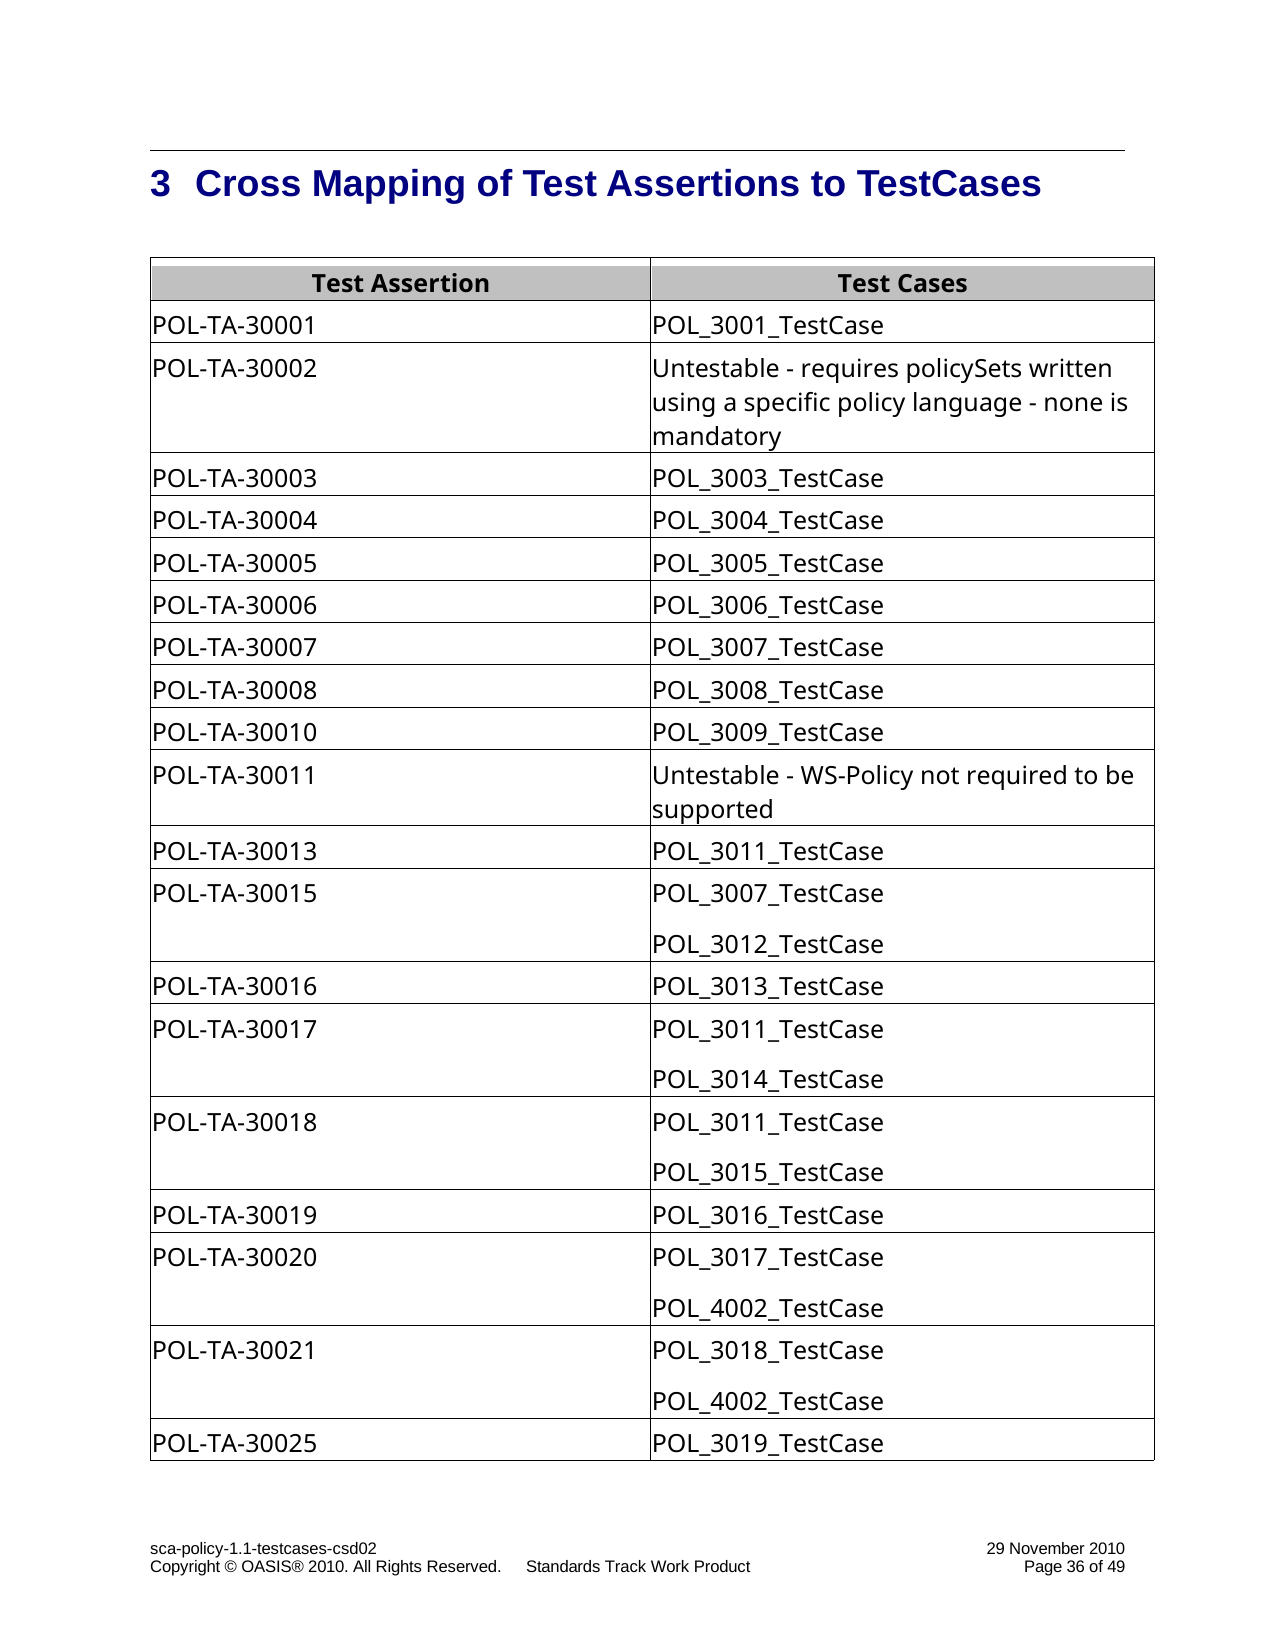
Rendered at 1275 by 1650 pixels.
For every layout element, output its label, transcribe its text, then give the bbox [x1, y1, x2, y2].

table_cell POL-TA-30001 [151, 301, 650, 342]
table_cell POL-TA-30020 [151, 1233, 650, 1325]
table_cell POL_3001_TestCase [651, 301, 1154, 342]
subtitle Cross Mapping of Test Assertions to TestCases [150, 151, 1125, 204]
table_cell Untestable - WS-Policy not required to be supported [651, 750, 1154, 825]
table_cell POL-TA-30013 [151, 826, 650, 868]
table_cell POL-TA-30018 [151, 1097, 650, 1189]
table_cell POL-TA-30005 [151, 538, 650, 580]
table_cell Untestable - requires policySets written using a specific policy language - none is mandatory [651, 343, 1154, 452]
table_header Test Cases [651, 258, 1154, 300]
table_cell POL-TA-30015 [151, 869, 650, 961]
table_cell POL-TA-30011 [151, 750, 650, 825]
table_cell POL-TA-30003 [151, 453, 650, 495]
table_cell POL_3018_TestCase POL_4002_TestCase [651, 1326, 1154, 1418]
table_cell POL_3011_TestCase [651, 826, 1154, 868]
table_header Test Assertion [151, 258, 650, 300]
table_cell POL-TA-30019 [151, 1190, 650, 1232]
table_cell POL_3009_TestCase [651, 708, 1154, 749]
table_cell POL-TA-30007 [151, 623, 650, 664]
table_cell POL_3004_TestCase [651, 496, 1154, 537]
table_cell POL_3016_TestCase [651, 1190, 1154, 1232]
table_cell POL-TA-30008 [151, 665, 650, 707]
table_cell POL_3011_TestCase POL_3014_TestCase [651, 1004, 1154, 1096]
table_cell POL_3019_TestCase [651, 1419, 1154, 1460]
table_cell POL_3007_TestCase [651, 623, 1154, 664]
table_cell POL_3011_TestCase POL_3015_TestCase [651, 1097, 1154, 1189]
table_cell POL-TA-30002 [151, 343, 650, 452]
table_cell POL_3007_TestCase POL_3012_TestCase [651, 869, 1154, 961]
table_cell POL_3006_TestCase [651, 581, 1154, 622]
table_cell POL-TA-30017 [151, 1004, 650, 1096]
table_cell POL-TA-30016 [151, 962, 650, 1003]
table_cell POL_3017_TestCase POL_4002_TestCase [651, 1233, 1154, 1325]
table_cell POL-TA-30004 [151, 496, 650, 537]
table_cell POL-TA-30021 [151, 1326, 650, 1418]
table_cell POL_3008_TestCase [651, 665, 1154, 707]
table_cell POL_3003_TestCase [651, 453, 1154, 495]
table_cell POL_3005_TestCase [651, 538, 1154, 580]
table_cell POL-TA-30010 [151, 708, 650, 749]
table_cell POL_3013_TestCase [651, 962, 1154, 1003]
table_cell POL-TA-30025 [151, 1419, 650, 1460]
table_cell POL-TA-30006 [151, 581, 650, 622]
